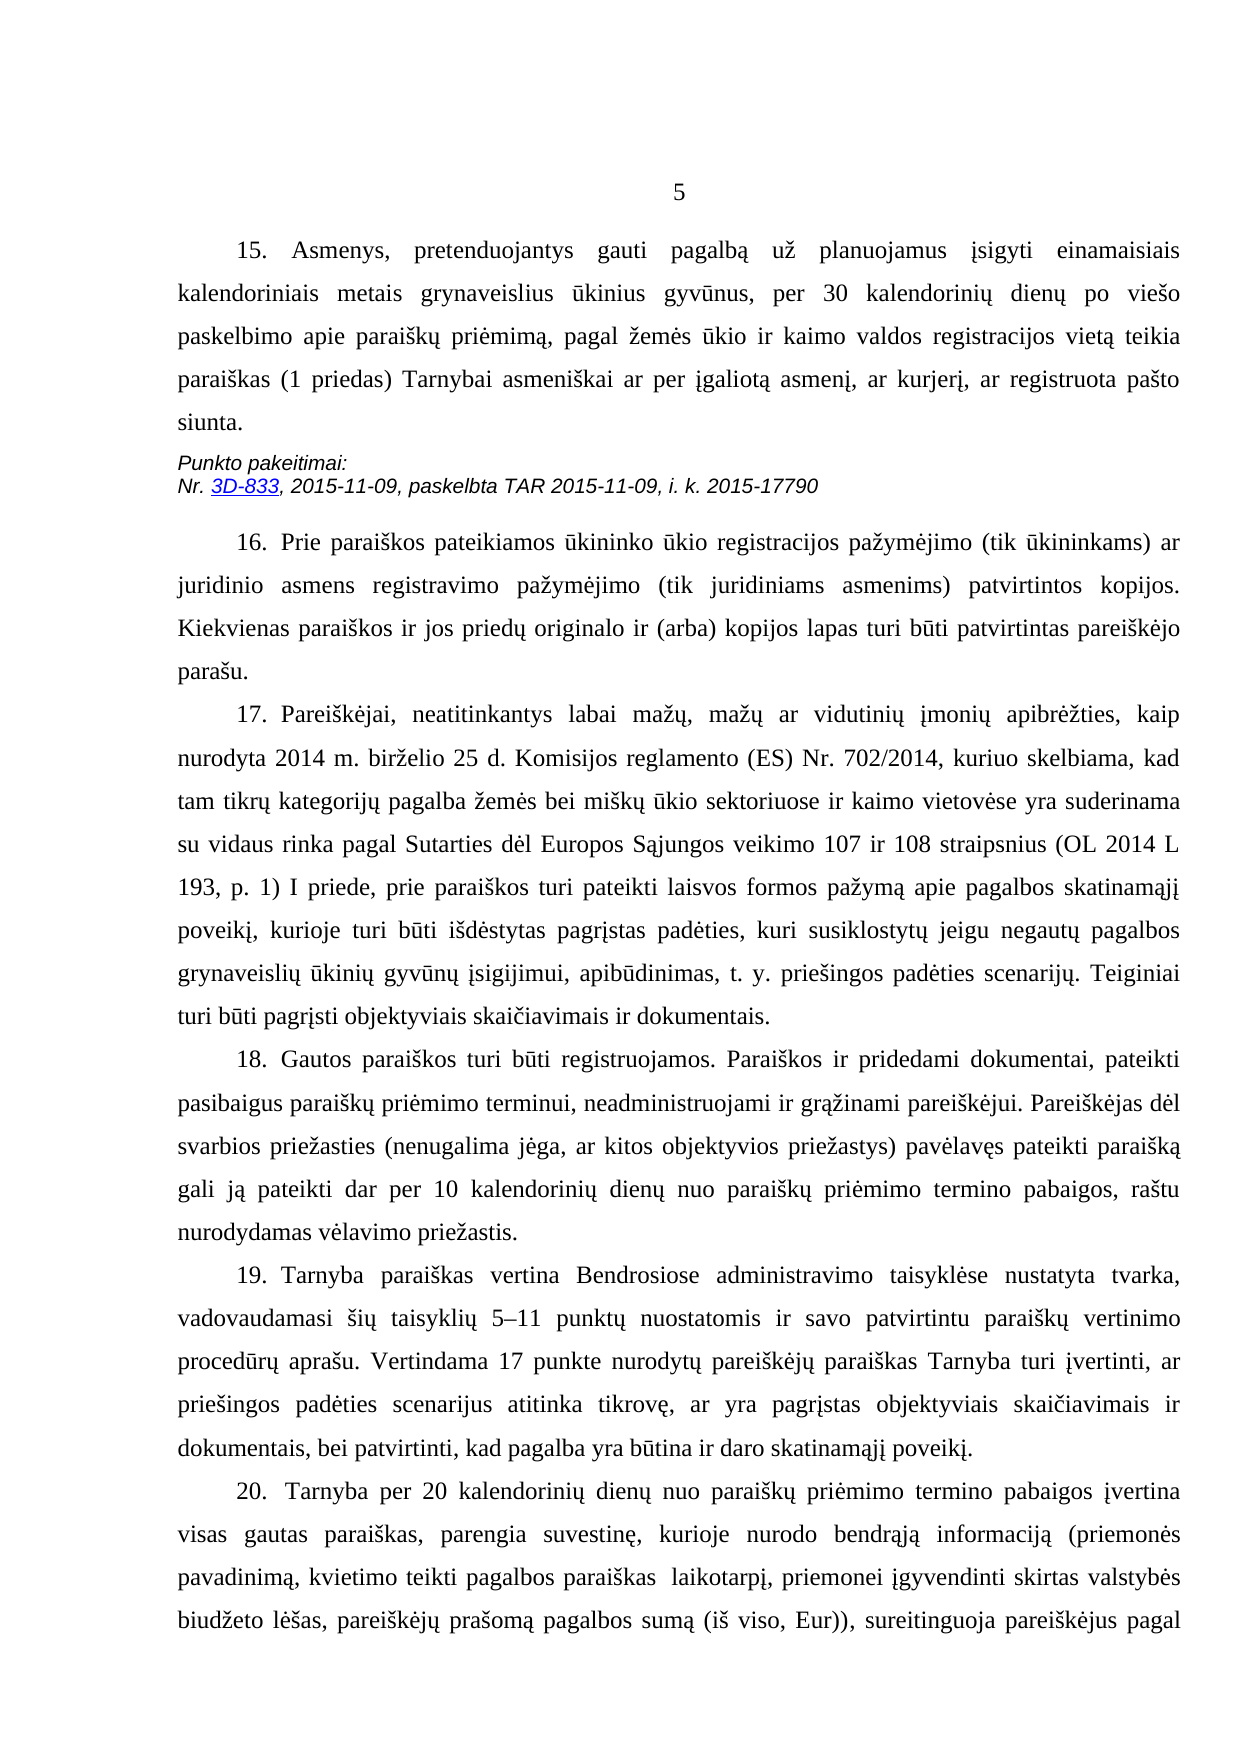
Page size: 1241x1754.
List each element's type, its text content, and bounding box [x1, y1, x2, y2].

text 18. Gautos paraiškos turi būti registruojamos. Paraiškos ir pridedami dokumentai, pateikti pasibaigus paraiškų priėmimo terminui, neadministruojami ir grąžinami pareiškėjui. Pareiškėjas dėl svarbios priežasties (nenugalima jėga, ar kitos objektyvios priežastys) pavėlavęs pateikti paraišką gali ją pateikti dar per 10 kalendorinių dienų nuo paraiškų priėmimo termino pabaigos, raštu nurodydamas vėlavimo priežastis. [177, 1044, 1181, 1246]
text 17. Pareiškėjai, neatitinkantys labai mažų, mažų ar vidutinių įmonių apibrėžties, kaip nurodyta 2014 m. birželio 25 d. Komisijos reglamento (ES) Nr. 702/2014, kuriuo skelbiama, kad tam tikrų kategorijų pagalba žemės bei miškų ūkio sektoriuose ir kaimo vietovėse yra suderinama su vidaus rinka pagal Sutarties dėl Europos Sąjungos veikimo 107 ir 108 straipsnius (OL 2014 L 193, p. 1) I priede, prie paraiškos turi pateikti laisvos formos pažymą apie pagalbos skatinamąjį poveikį, kurioje turi būti išdėstytas pagrįstas padėties, kuri susiklostytų jeigu negautų pagalbos grynaveislių ūkinių gyvūnų įsigijimui, apibūdinimas, t. y. priešingos padėties scenarijų. Teiginiai turi būti pagrįsti objektyviais skaičiavimais ir dokumentais. [177, 699, 1181, 1030]
text 19. Tarnyba paraiškas vertina Bendrosiose administravimo taisyklėse nustatyta tvarka, vadovaudamasi šių taisyklių 5–11 punktų nuostatomis ir savo patvirtintu paraiškų vertinimo procedūrų aprašu. Vertindama 17 punkte nurodytų pareiškėjų paraiškas Tarnyba turi įvertinti, ar priešingos padėties scenarijus atitinka tikrovę, ar yra pagrįstas objektyviais skaičiavimais ir dokumentais, bei patvirtinti, kad pagalba yra būtina ir daro skatinamąjį poveikį. [177, 1260, 1181, 1461]
text Punkto pakeitimai: [177, 450, 1181, 474]
text Nr. 3D-833, 2015-11-09, paskelbta TAR 2015-11-09, i. k. 2015-17790 [177, 474, 1181, 498]
text 16. Prie paraiškos pateikiamos ūkininko ūkio registracijos pažymėjimo (tik ūkininkams) ar juridinio asmens registravimo pažymėjimo (tik juridiniams asmenims) patvirtintos kopijos. Kiekvienas paraiškos ir jos priedų originalo ir (arba) kopijos lapas turi būti patvirtintas pareiškėjo parašu. [177, 527, 1181, 685]
text 20. Tarnyba per 20 kalendorinių dienų nuo paraiškų priėmimo termino pabaigos įvertina visas gautas paraiškas, parengia suvestinę, kurioje nurodo bendrąją informaciją (priemonės pavadinimą, kvietimo teikti pagalbos paraiškas laikotarpį, priemonei įgyvendinti skirtas valstybės biudžeto lėšas, pareiškėjų prašomą pagalbos sumą (iš viso, Eur)), sureitinguoja pareiškėjus pagal [177, 1476, 1181, 1634]
text 15. Asmenys, pretenduojantys gauti pagalbą už planuojamus įsigyti einamaisiais kalendoriniais metais grynaveislius ūkinius gyvūnus, per 30 kalendorinių dienų po viešo paskelbimo apie paraiškų priėmimą, pagal žemės ūkio ir kaimo valdos registracijos vietą teikia paraiškas (1 priedas) Tarnybai asmeniškai ar per įgaliotą asmenį, ar kurjerį, ar registruota pašto siunta. [177, 235, 1181, 436]
